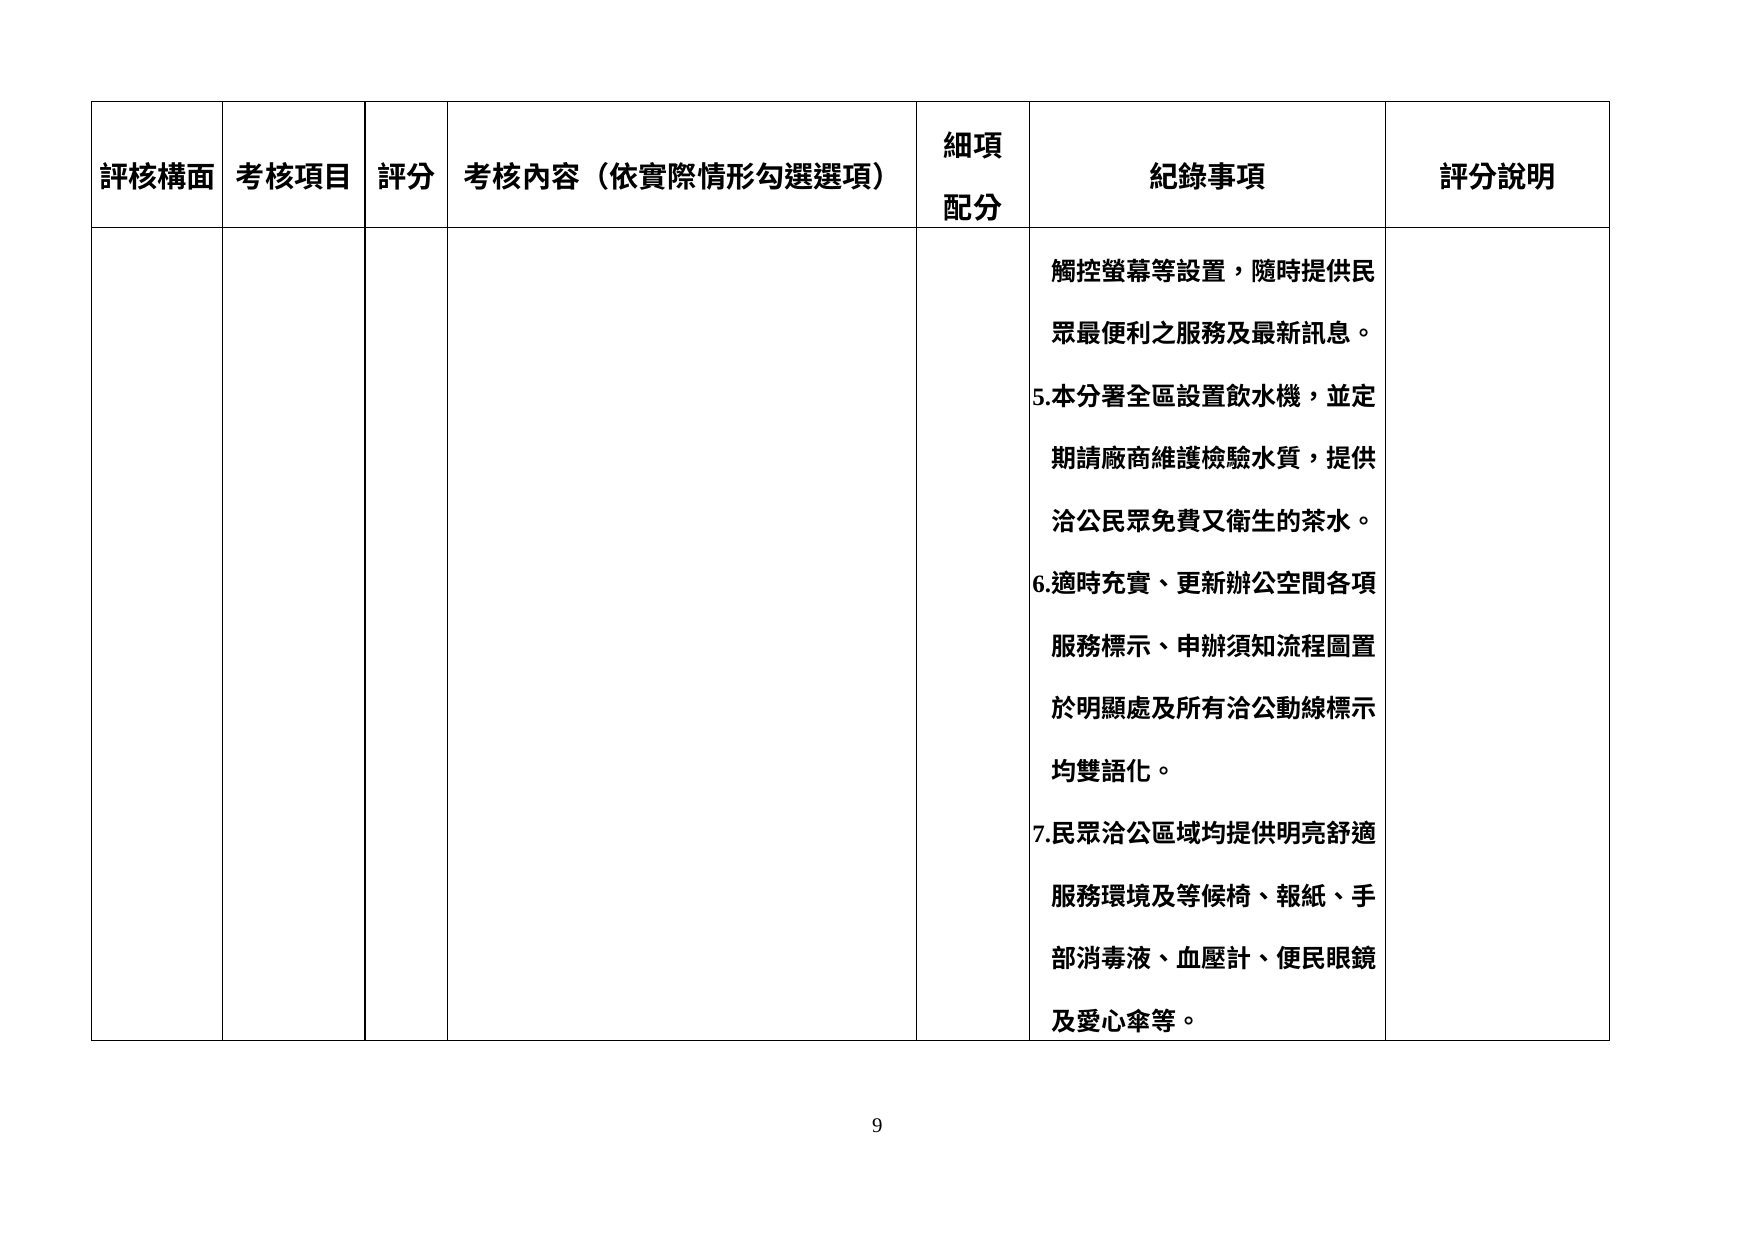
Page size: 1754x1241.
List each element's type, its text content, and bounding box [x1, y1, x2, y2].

table_cell 觸控螢幕等設置，隨時提供民眾最便利之服務及最新訊息。 5.本分署全區設置飲水機，並定期請廠商維護檢驗水質，提供洽公民眾免費又衛生的茶水。 6.適時充實、更新辦公空間各項服務標示、申辦須知流程圖置於明顯處及所有洽公動線標示均雙語化。 7.民眾洽公區域均提供明亮舒適服務環境及等候椅、報紙、手部消毒液、血壓計、便民眼鏡及愛心傘等。 [1030, 228, 1385, 1040]
table_cell [1386, 228, 1609, 1040]
table_cell [917, 228, 1029, 1040]
table_cell [223, 228, 364, 1040]
table_cell 應建立業務標準作業流程及處理時限，維持服務措施處理一致性；確保資訊提供、問題回應或申辦案件處理的正確性，並適時檢討改進流程與作業方式。 申辦業務標準作業流程訂定情形(30分) 應提供申辦業務標準作業流程訂定比率及持續檢討情形。 2.服務及時性(40分) 重視民眾申辦案件的處理效率，確保於處理時限內完成。 3.服務人員專業度(30分) 注重服務人員專業度，確保問題回應及 申辦案件處理的正確性。 ■服務人員回應問題正確率達90％以上。 □服務人員回應問題正確率達85％以上。 □服務人員回應問題正確率達80％以上。 □服務人員回應問題正確率達75％以上。 □服務人員回應問題正確率達70％以上。 應提高民眾臨櫃洽公或網站使用的便利性，建置合宜的服務環境，並注重服務人員的禮貌態度；提供民眾易讀、易懂、易用的服務資訊及進度查詢管道，提升服務流程透明度。 服務設施合宜程度(20分) ■除提供「核心設施」外，另備有「一般設施」供民眾使用，且有必要的使用說明與管理，確保設施品質。 □提供「核心設施」供民眾使用，且有必要的使用說明與管理，並定期檢查與充實，確保設施品質。 □提供「核心設施」供民眾使用，且有必要的使用說明與管理，確保設施品質。 網站使用便利性(20分) （1）機關網站應方便瀏覽查詢 （2）提供多元及便利的資訊檢索服務 （3）確保網站內容的正確性及有效連結 服務行為的友善性(30分) ■機關電話禮貌測試結果優良。 （測試分數90分以上） □機關電話禮貌測試結果良好。 （測試分數80分以上） 機關電話禮貌測試結果普通。 （測試分數70分以上） 服務資訊透明度(30分) （1）資訊公開(10分) 主動公開服務相關資訊，如服務項目、業務承辦資訊、相關法規、申辦業務標準作業流程、應備表件、書表範例等。公開資訊應以簡明、易讀易懂及易用之形式呈現，供民眾查閱或運用。 （2）資料開放(10分) 從民眾應用面思考，盤點業務資料，並於結構化及去個資識別化後，採開放格式或應用程式介面方式對外開放，供使用者依需求連結下載及利用，並應定期檢視及更新資料。 （3）案件查詢管道(10分) ■提供現場、電話、網路及其他方式（如APP或QR Code等）。 □提供現場、電話及網路查詢。 □提供現場查詢。 瞭解民眾服務需求，檢討既有服務措施，並運用多元策略，提升服務便捷度(100分) 1.建置單一窗口整合服務 2.減除申辦案件需檢附之書表謄本 3.開發線上申辦或跨平台通用服務 4.其他服務作法 關注服務對象屬性、居住地區差異及數位落差情形，運用多元策略，促進服務可近性(100分) 1.客製化服務 2.專人全程服務 3.主動服務 4.其他服務作法 在不同發展條件下，運用自身優勢或克服劣勢，達成特定服務目標之努力或措施(100分) 突破成長(50分) 機關為完成服務遞送，於考量機關任務、服務對象屬性、資源可運用程度後，積極排除各項不利因素達成服務目標所展現之努力與成效。 優質服務(50分) 機關在其核心業務範疇內，於設定服務目標後，運用多元策略，提出符合機關任務且較現有服務措施具有挑戰性，或符合機關特色且更具吸引力、豐富性之其他服務措施。 1.機關運用多元管道蒐集機關成員意見(50分) 2.檢討及改造內部流程，精實作業，減省不必要的審核及行政程序(50分) 機關內部服務精進機制運作情形、創新服務提案情形及採行率(100分) ■機關能否產生源源不絕的創新服務之關鍵所在是組織內部創新機制及運作。 ■機關應詳細說明內部創新提案機制之建立及運作情形，並確保該機制可常態性持續運轉。 洽公環境適切程度（20分） ■民眾對於機關整體洽公環境的滿意度達85％以上。 □民眾對於機關整體洽公環境的滿意度達75％以上。 □民眾對於機關整體洽公環境的滿意度達65％以上。 洽公服務禮儀滿意度（20分） ■民眾對於洽公服務禮儀的滿意度達85％以上。 □民眾對於洽公服務禮儀的滿意度達75％以上。 □民眾對於洽公服務禮儀的滿意度達65％以上。 洽公服務專業性滿意度（20分） ■民眾對於洽公服務專業性的滿意度達85％以上。 □民眾對於洽公服務專業性的滿意度達75％以上。 □民眾對於洽公服務專業性的滿意度達65％以上。 洽公服務措施滿意度（20分） □民眾對於洽公服務措施的滿意度達85％以上。 ■民眾對於洽公服務措施的滿意度達75％以上。 □民眾對於洽公服務措施的滿意度達65％以上。 內部同仁滿意度（20分） ■內部同仁對於機關的滿意度達85％以上。 □內部同仁對於機關的滿意度達75％以上。 □內部同仁對於機關的滿意度達65％以上。 針對民眾意見、抱怨及陳情等，積極回應，有效協助民眾解決問題(100分) 1.民眾意見回應處理機制 2.民眾意見回應處理情形 3.陳情案件處理滿意度調查 4.陳情案件檢討改善情形 開放參與在基礎服務、服務遞送、服務量能及服務評價等構面不同運用方式(50分) 創新性在基礎服務、服務遞送、服務量能及服務評價等構面不同運用方式(50分) [448, 228, 916, 1040]
table_header 紀錄事項 [1030, 102, 1385, 227]
table_cell [92, 228, 222, 1040]
table_header 評分 [366, 102, 447, 227]
table_header 細項 配分 [917, 102, 1029, 227]
table_header 評分說明 [1386, 102, 1609, 227]
table_header 評核構面 [92, 102, 222, 227]
table_header 考核內容（依實際情形勾選選項） [448, 102, 916, 227]
table_cell [366, 228, 447, 1040]
table_header 考核項目 [223, 102, 364, 227]
